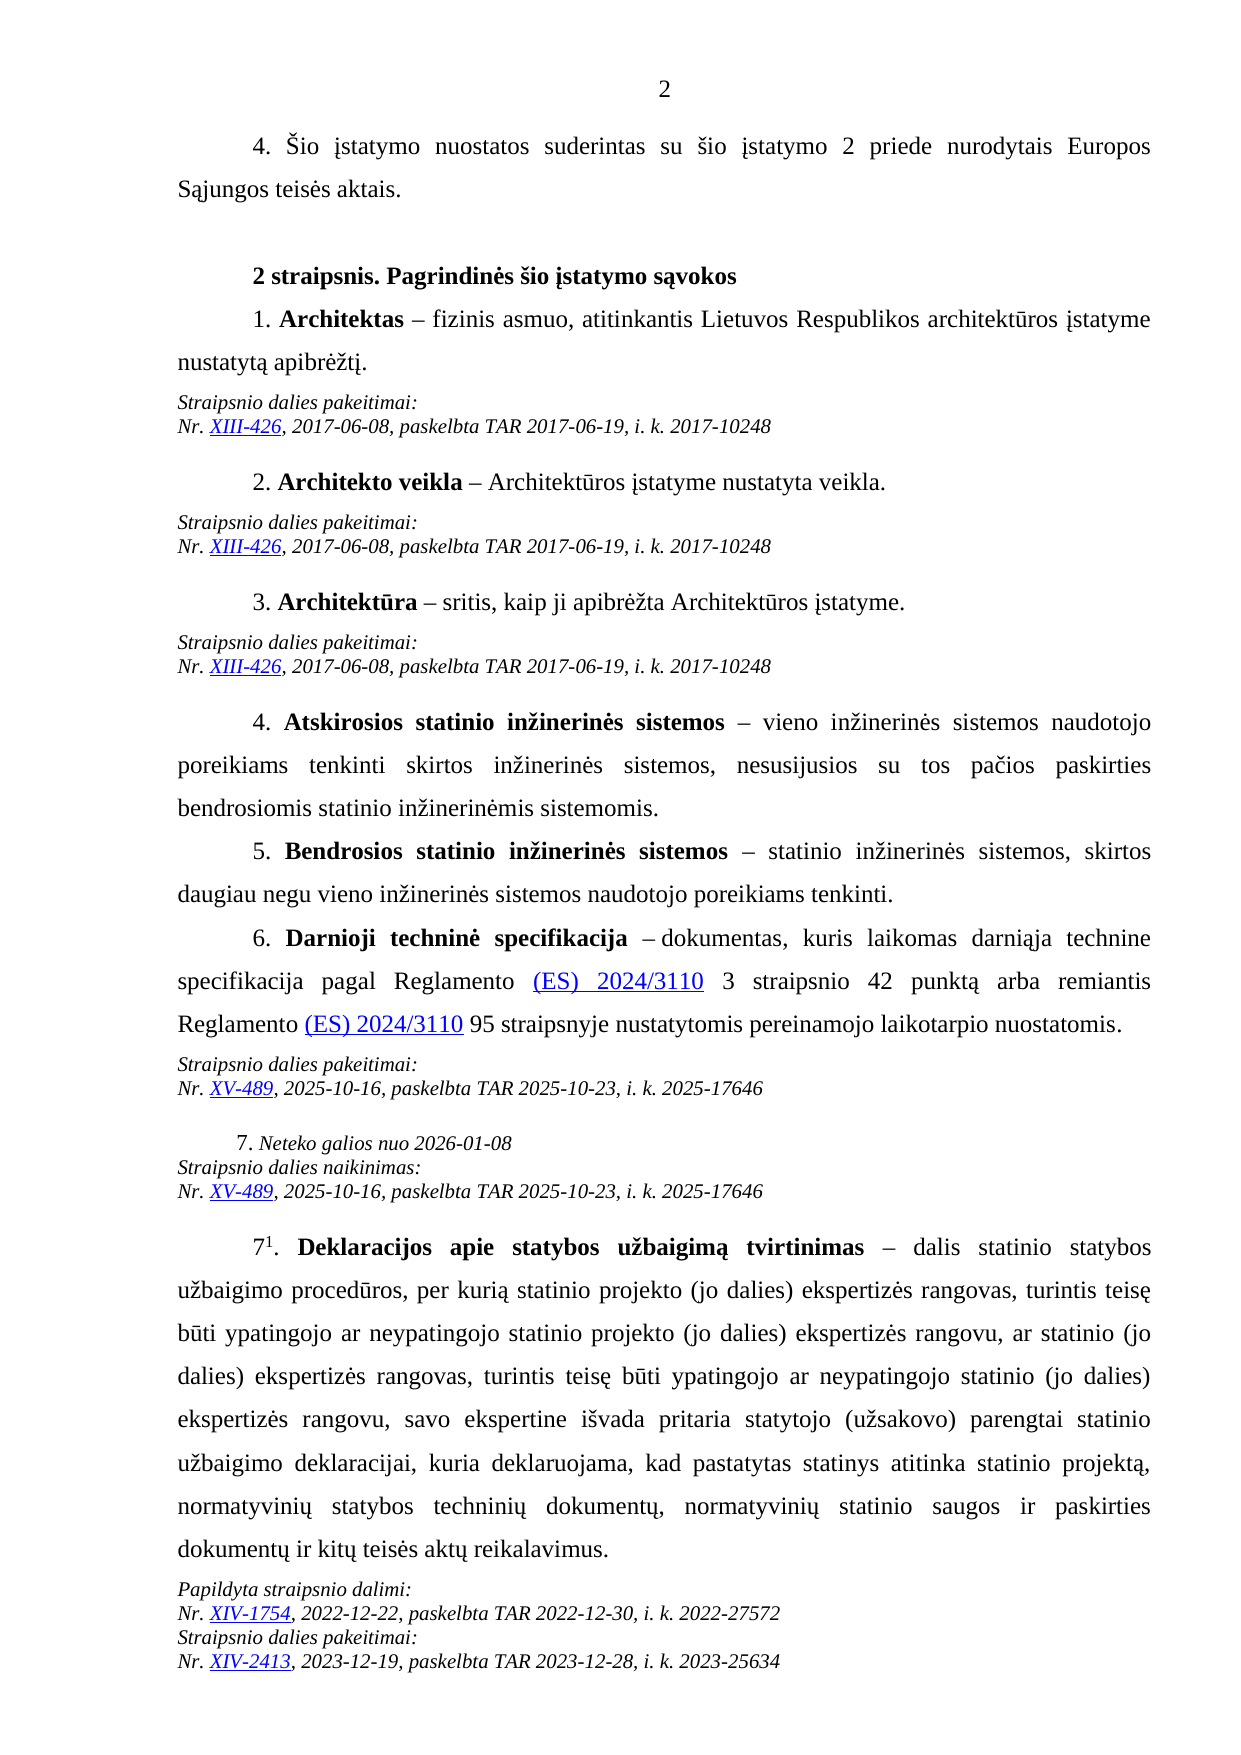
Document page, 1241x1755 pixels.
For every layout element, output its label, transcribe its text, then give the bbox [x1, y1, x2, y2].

text Straipsnio dalies naikinimas: [177, 1155, 1152, 1179]
text Nr. XIV-1754, 2022-12-22, paskelbta TAR 2022-12-30, i. k. 2022-27572 [177, 1601, 1152, 1625]
text 2. Architekto veikla – Architektūros įstatyme nustatyta veikla. [177, 467, 1152, 496]
text Straipsnio dalies pakeitimai: [177, 510, 1152, 534]
text 4. Šio įstatymo nuostatos suderintas su šio įstatymo 2 priede nurodytais Europos Sąjungos teisės aktais. [177, 131, 1152, 203]
text Nr. XV-489, 2025-10-16, paskelbta TAR 2025-10-23, i. k. 2025-17646 [177, 1179, 1152, 1203]
text 5. Bendrosios statinio inžinerinės sistemos – statinio inžinerinės sistemos, skirtos daugiau negu vieno inžinerinės sistemos naudotojo poreikiams tenkinti. [177, 836, 1152, 908]
text Nr. XIII-426, 2017-06-08, paskelbta TAR 2017-06-19, i. k. 2017-10248 [177, 534, 1152, 558]
text 7. Neteko galios nuo 2026-01-08 [177, 1129, 1152, 1155]
text Nr. XIII-426, 2017-06-08, paskelbta TAR 2017-06-19, i. k. 2017-10248 [177, 414, 1152, 438]
text 1. Architektas – fizinis asmuo, atitinkantis Lietuvos Respublikos architektūros įstatyme nustatytą apibrėžtį. [177, 304, 1152, 376]
text Straipsnio dalies pakeitimai: [177, 630, 1152, 654]
text Nr. XV-489, 2025-10-16, paskelbta TAR 2025-10-23, i. k. 2025-17646 [177, 1076, 1152, 1100]
text Papildyta straipsnio dalimi: [177, 1577, 1152, 1601]
text Nr. XIII-426, 2017-06-08, paskelbta TAR 2017-06-19, i. k. 2017-10248 [177, 654, 1152, 678]
text 4. Atskirosios statinio inžinerinės sistemos – vieno inžinerinės sistemos naudotojo poreikiams tenkinti skirtos inžinerinės sistemos, nesusijusios su tos pačios paskirties bendrosiomis statinio inžinerinėmis sistemomis. [177, 707, 1152, 822]
text Nr. XIV-2413, 2023-12-19, paskelbta TAR 2023-12-28, i. k. 2023-25634 [177, 1649, 1152, 1673]
text 3. Architektūra – sritis, kaip ji apibrėžta Architektūros įstatyme. [177, 587, 1152, 616]
text Straipsnio dalies pakeitimai: [177, 1625, 1152, 1649]
text 6. Darnioji techninė specifikacija – dokumentas, kuris laikomas darniąja technine specifikacija pagal Reglamento (ES) 2024/3110 3 straipsnio 42 punktą arba remiantis Reglamento (ES) 2024/3110 95 straipsnyje nustatytomis pereinamojo laikotarpio nuostatomis. [177, 923, 1152, 1038]
text 2 straipsnis. Pagrindinės šio įstatymo sąvokos [177, 261, 1152, 289]
text 71. Deklaracijos apie statybos užbaigimą tvirtinimas – dalis statinio statybos užbaigimo procedūros, per kurią statinio projekto (jo dalies) ekspertizės rangovas, turintis teisę būti ypatingojo ar neypatingojo statinio projekto (jo dalies) ekspertizės rangovu, ar statinio (jo dalies) ekspertizės rangovas, turintis teisę būti ypatingojo ar neypatingojo statinio (jo dalies) ekspertizės rangovu, savo ekspertine išvada pritaria statytojo (užsakovo) parengtai statinio užbaigimo deklaracijai, kuria deklaruojama, kad pastatytas statinys atitinka statinio projektą, normatyvinių statybos techninių dokumentų, normatyvinių statinio saugos ir paskirties dokumentų ir kitų teisės aktų reikalavimus. [177, 1232, 1152, 1563]
text Straipsnio dalies pakeitimai: [177, 390, 1152, 414]
text Straipsnio dalies pakeitimai: [177, 1052, 1152, 1076]
